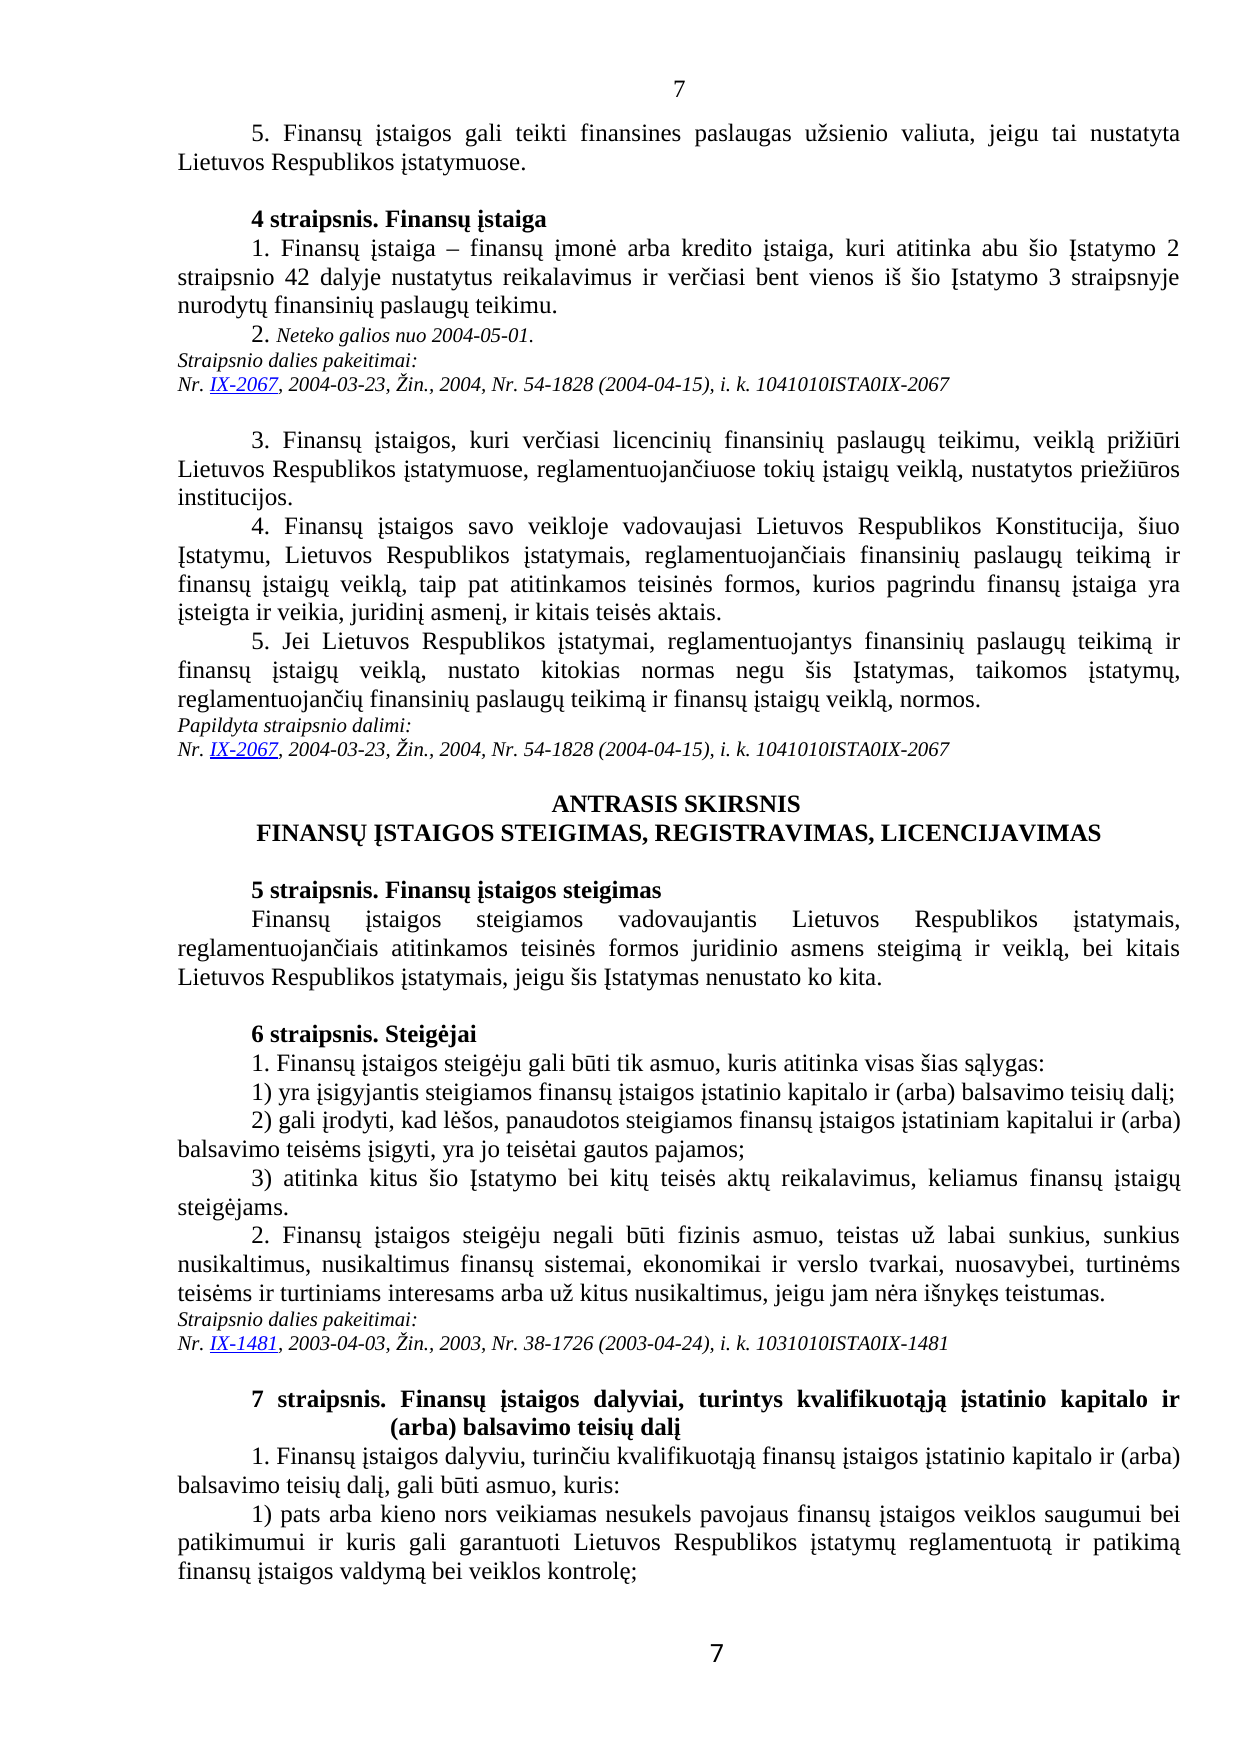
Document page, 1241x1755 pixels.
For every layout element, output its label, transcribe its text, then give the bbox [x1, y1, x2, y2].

text 1. Finansų įstaigos dalyviu, turinčiu kvalifikuotąją finansų įstaigos įstatinio kapitalo ir (arba) balsavimo teisių dalį, gali būti asmuo, kuris: [177, 1441, 1181, 1499]
text 5. Jei Lietuvos Respublikos įstatymai, reglamentuojantys finansinių paslaugų teikimą ir finansų įstaigų veiklą, nustato kitokias normas negu šis Įstatymas, taikomos įstatymų, reglamentuojančių finansinių paslaugų teikimą ir finansų įstaigų veiklą, normos. [177, 626, 1181, 712]
text 1. Finansų įstaiga – finansų įmonė arba kredito įstaiga, kuri atitinka abu šio Įstatymo 2 straipsnio 42 dalyje nustatytus reikalavimus ir verčiasi bent vienos iš šio Įstatymo 3 straipsnyje nurodytų finansinių paslaugų teikimu. [177, 233, 1181, 319]
text FINANSŲ ĮSTAIGOS STEIGIMAS, REGISTRAVIMAS, LICENCIJAVIMAS [177, 818, 1181, 847]
text Nr. IX-2067, 2004-03-23, Žin., 2004, Nr. 54-1828 (2004-04-15), i. k. 1041010ISTA0IX-2067 [177, 737, 1181, 761]
text ANTRASIS SKIRSNIS [177, 789, 1181, 818]
text 1) yra įsigyjantis steigiamos finansų įstaigos įstatinio kapitalo ir (arba) balsavimo teisių dalį; [177, 1077, 1181, 1106]
text Papildyta straipsnio dalimi: [177, 712, 1181, 737]
text Nr. IX-2067, 2004-03-23, Žin., 2004, Nr. 54-1828 (2004-04-15), i. k. 1041010ISTA0IX-2067 [177, 372, 1181, 396]
text 5 straipsnis. Finansų įstaigos steigimas [177, 876, 1181, 904]
text 1) pats arba kieno nors veikiamas nesukels pavojaus finansų įstaigos veiklos saugumui bei patikimumui ir kuris gali garantuoti Lietuvos Respublikos įstatymų reglamentuotą ir patikimą finansų įstaigos valdymą bei veiklos kontrolę; [177, 1499, 1181, 1585]
text 4 straipsnis. Finansų įstaiga [177, 204, 1181, 233]
text 3) atitinka kitus šio Įstatymo bei kitų teisės aktų reikalavimus, keliamus finansų įstaigų steigėjams. [177, 1163, 1181, 1221]
text Straipsnio dalies pakeitimai: [177, 348, 1181, 372]
text 4. Finansų įstaigos savo veikloje vadovaujasi Lietuvos Respublikos Konstitucija, šiuo Įstatymu, Lietuvos Respublikos įstatymais, reglamentuojančiais finansinių paslaugų teikimą ir finansų įstaigų veiklą, taip pat atitinkamos teisinės formos, kurios pagrindu finansų įstaiga yra įsteigta ir veikia, juridinį asmenį, ir kitais teisės aktais. [177, 511, 1181, 626]
text 3. Finansų įstaigos, kuri verčiasi licencinių finansinių paslaugų teikimu, veiklą prižiūri Lietuvos Respublikos įstatymuose, reglamentuojančiuose tokių įstaigų veiklą, nustatytos priežiūros institucijos. [177, 425, 1181, 511]
text 2. Neteko galios nuo 2004-05-01. [177, 319, 1181, 348]
text 5. Finansų įstaigos gali teikti finansines paslaugas užsienio valiuta, jeigu tai nustatyta Lietuvos Respublikos įstatymuose. [177, 118, 1181, 176]
text 7 straipsnis. Finansų įstaigos dalyviai, turintys kvalifikuotąją įstatinio kapitalo ir (arba) balsavimo teisių dalį [251, 1384, 1181, 1441]
text Finansų įstaigos steigiamos vadovaujantis Lietuvos Respublikos įstatymais, reglamentuojančiais atitinkamos teisinės formos juridinio asmens steigimą ir veiklą, bei kitais Lietuvos Respublikos įstatymais, jeigu šis Įstatymas nenustato ko kita. [177, 904, 1181, 991]
text Straipsnio dalies pakeitimai: [177, 1307, 1181, 1331]
text 2) gali įrodyti, kad lėšos, panaudotos steigiamos finansų įstaigos įstatiniam kapitalui ir (arba) balsavimo teisėms įsigyti, yra jo teisėtai gautos pajamos; [177, 1106, 1181, 1163]
text 1. Finansų įstaigos steigėju gali būti tik asmuo, kuris atitinka visas šias sąlygas: [177, 1048, 1181, 1077]
text 2. Finansų įstaigos steigėju negali būti fizinis asmuo, teistas už labai sunkius, sunkius nusikaltimus, nusikaltimus finansų sistemai, ekonomikai ir verslo tvarkai, nuosavybei, turtinėms teisėms ir turtiniams interesams arba už kitus nusikaltimus, jeigu jam nėra išnykęs teistumas. [177, 1221, 1181, 1307]
text Nr. IX-1481, 2003-04-03, Žin., 2003, Nr. 38-1726 (2003-04-24), i. k. 1031010ISTA0IX-1481 [177, 1331, 1181, 1355]
text 6 straipsnis. Steigėjai [177, 1019, 1181, 1048]
